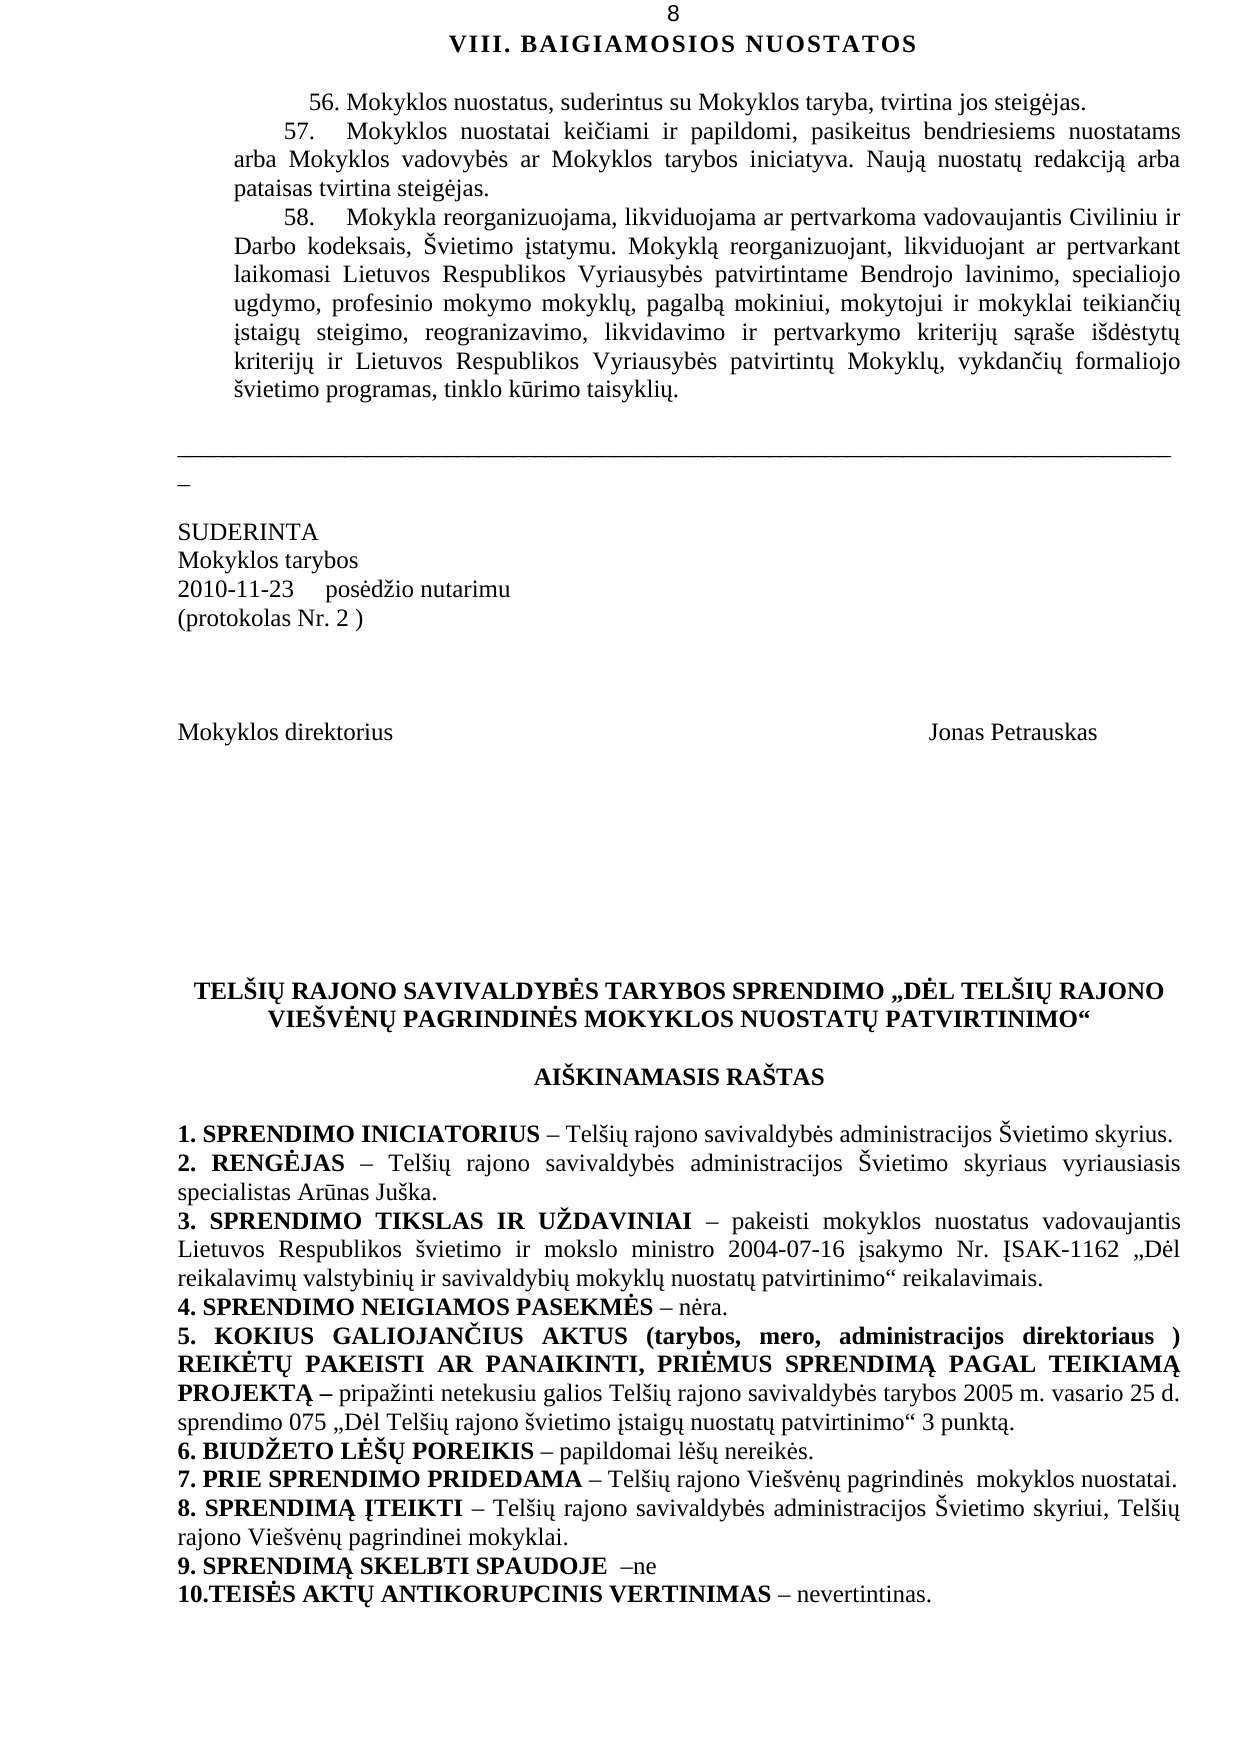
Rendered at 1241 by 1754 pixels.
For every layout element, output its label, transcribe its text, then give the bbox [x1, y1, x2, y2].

text 9. SPRENDIMĄ SKELBTI SPAUDOJE –ne [177, 1551, 1181, 1579]
text 5. KOKIUS GALIOJANČIUS AKTUS (tarybos, mero, administracijos direktoriaus ) REIKĖTŲ PAKEISTI AR PANAIKINTI, PRIĖMUS SPRENDIMĄ PAGAL TEIKIAMĄ PROJEKTĄ – pripažinti netekusiu galios Telšių rajono savivaldybės tarybos 2005 m. vasario 25 d. sprendimo 075 „Dėl Telšių rajono švietimo įstaigų nuostatų patvirtinimo“ 3 punktą. [177, 1321, 1181, 1436]
text 2010-11-23 posėdžio nutarimu [177, 574, 1181, 603]
text VIII. BAIGIAMOSIOS NUOSTATOS [177, 29, 1181, 58]
text (protokolas Nr. 2 ) [177, 603, 1181, 632]
text 56. Mokyklos nuostatus, suderintus su Mokyklos taryba, tvirtina jos steigėjas. [308, 87, 1181, 116]
text 10.TEISĖS AKTŲ ANTIKORUPCINIS VERTINIMAS – nevertintinas. [177, 1579, 1181, 1608]
text __________________________________________________________________________________________ [177, 432, 1181, 489]
text 4. SPRENDIMO NEIGIAMOS PASEKMĖS – nėra. [177, 1292, 1181, 1321]
text 3. SPRENDIMO TIKSLAS IR UŽDAVINIAI – pakeisti mokyklos nuostatus vadovaujantis Lietuvos Respublikos švietimo ir mokslo ministro 2004-07-16 įsakymo Nr. ĮSAK-1162 „Dėl reikalavimų valstybinių ir savivaldybių mokyklų nuostatų patvirtinimo“ reikalavimais. [177, 1206, 1181, 1292]
text Mokyklos tarybos [177, 546, 1181, 574]
text 58. Mokykla reorganizuojama, likviduojama ar pertvarkoma vadovaujantis Civiliniu ir Darbo kodeksais, Švietimo įstatymu. Mokyklą reorganizuojant, likviduojant ar pertvarkant laikomasi Lietuvos Respublikos Vyriausybės patvirtintame Bendrojo lavinimo, specialiojo ugdymo, profesinio mokymo mokyklų, pagalbą mokiniui, mokytojui ir mokyklai teikiančių įstaigų steigimo, reogranizavimo, likvidavimo ir pertvarkymo kriterijų sąraše išdėstytų kriterijų ir Lietuvos Respublikos Vyriausybės patvirtintų Mokyklų, vykdančių formaliojo švietimo programas, tinklo kūrimo taisyklių. [233, 202, 1181, 403]
text 57. Mokyklos nuostatai keičiami ir papildomi, pasikeitus bendriesiems nuostatams arba Mokyklos vadovybės ar Mokyklos tarybos iniciatyva. Naują nuostatų redakciją arba pataisas tvirtina steigėjas. [233, 116, 1181, 202]
text 8. SPRENDIMĄ ĮTEIKTI – Telšių rajono savivaldybės administracijos Švietimo skyriui, Telšių rajono Viešvėnų pagrindinei mokyklai. [177, 1493, 1181, 1551]
text 6. BIUDŽETO LĖŠŲ POREIKIS – papildomai lėšų nereikės. [177, 1436, 1181, 1464]
text 7. PRIE SPRENDIMO PRIDEDAMA – Telšių rajono Viešvėnų pagrindinės mokyklos nuostatai. [177, 1464, 1181, 1493]
text 2. RENGĖJAS – Telšių rajono savivaldybės administracijos Švietimo skyriaus vyriausiasis specialistas Arūnas Juška. [177, 1148, 1181, 1206]
text AIŠKINAMASIS RAŠTAS [177, 1062, 1181, 1091]
text TELŠIŲ RAJONO SAVIVALDYBĖS TARYBOS SPRENDIMO „DĖL TELŠIŲ RAJONO VIEŠVĖNŲ PAGRINDINĖS MOKYKLOS NUOSTATŲ PATVIRTINIMO“ [177, 976, 1181, 1033]
text SUDERINTA [177, 517, 1181, 546]
text 1. SPRENDIMO INICIATORIUS – Telšių rajono savivaldybės administracijos Švietimo skyrius. [177, 1119, 1181, 1148]
text Mokyklos direktorius Jonas Petrauskas [177, 717, 1180, 746]
